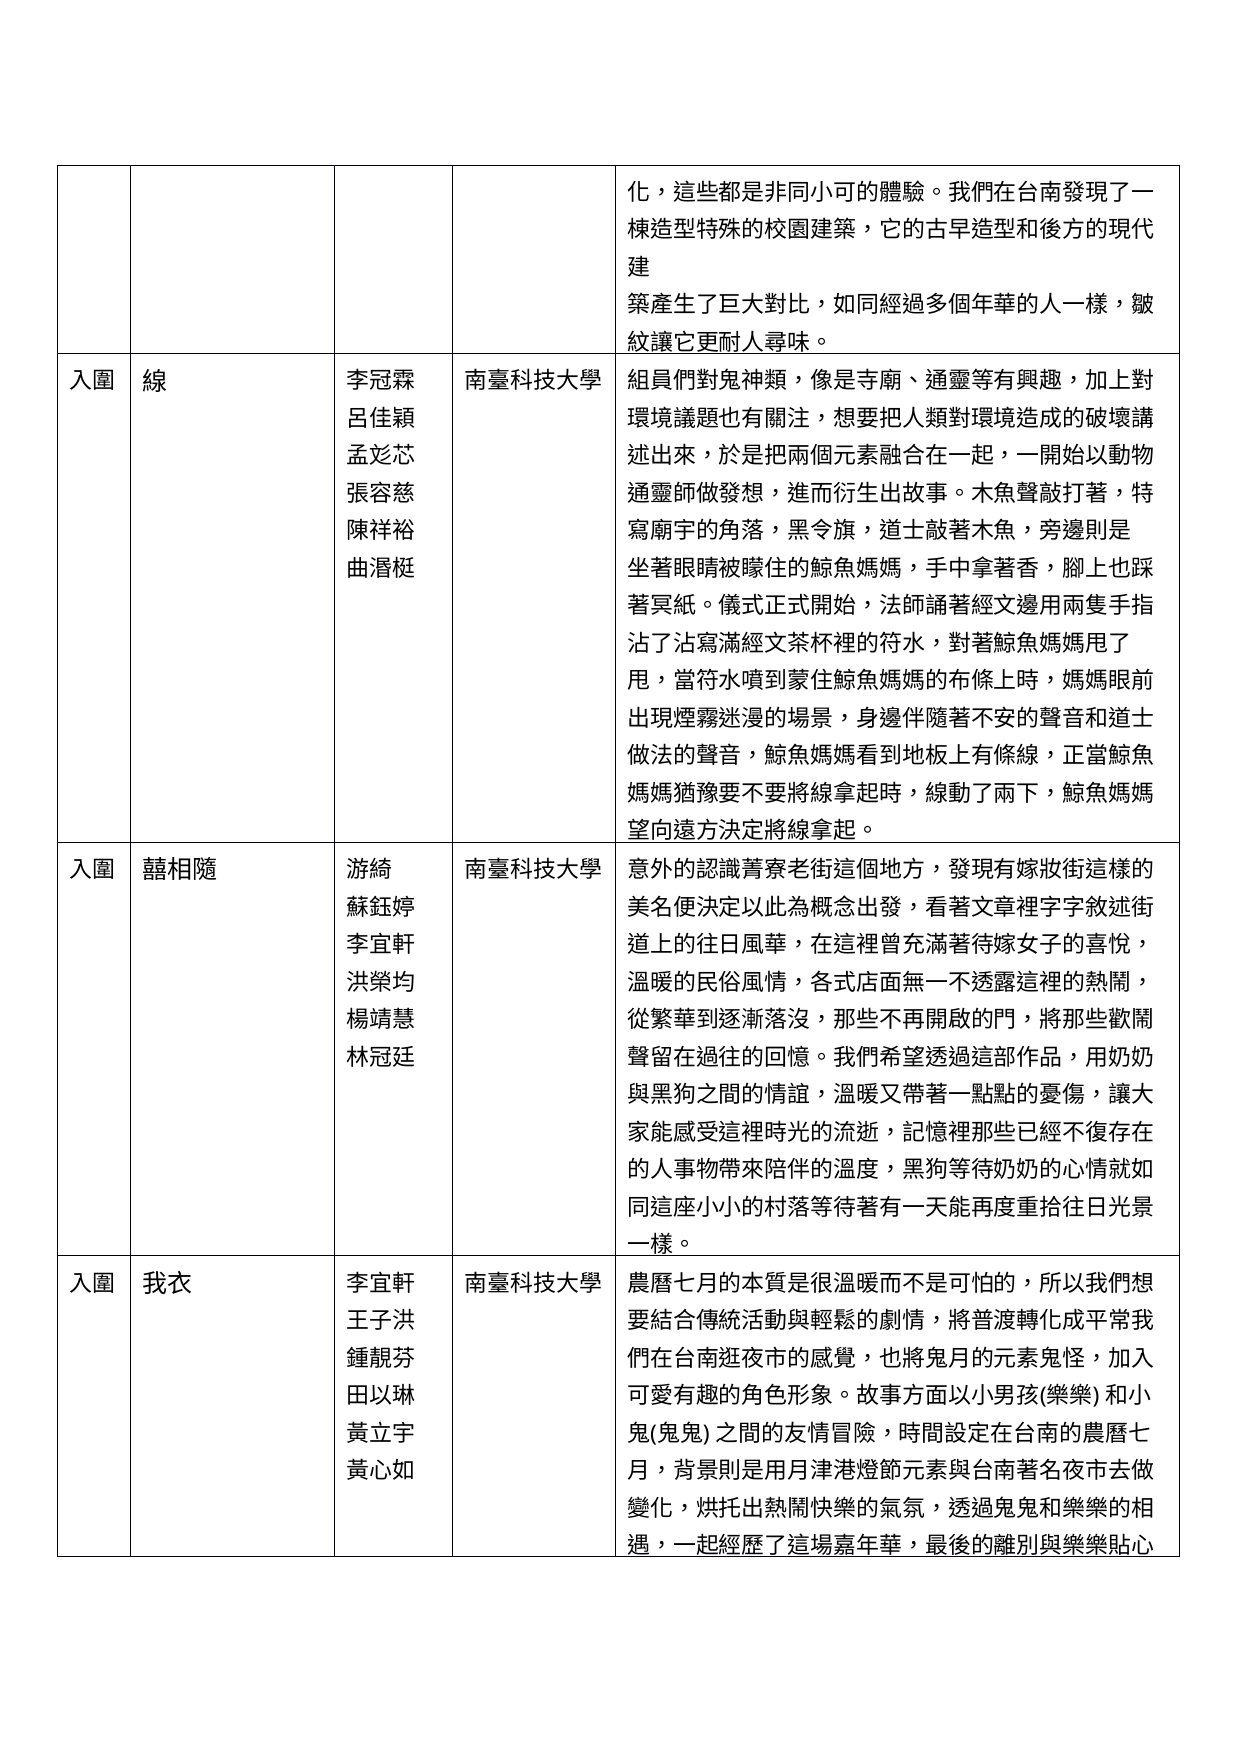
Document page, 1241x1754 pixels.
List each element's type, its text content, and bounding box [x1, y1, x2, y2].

table_cell 入圍 [58, 1256, 130, 1556]
table_cell 南臺科技大學 [453, 1256, 615, 1556]
table_cell [58, 166, 130, 353]
table_cell 游綺 蘇鈺婷 李宜軒 洪榮均 楊靖慧 林冠廷 [335, 843, 452, 1255]
table_cell 囍相隨 [131, 843, 334, 1255]
table_cell 意外的認識菁寮老街這個地方，發現有嫁妝街這樣的美名便決定以此為概念出發，看著文章裡字字敘述街道上的往日風華，在這裡曾充滿著待嫁女子的喜悅，溫暖的民俗風情，各式店面無一不透露這裡的熱鬧，從繁華到逐漸落沒，那些不再開啟的門，將那些歡鬧聲留在過往的回憶。我們希望透過這部作品，用奶奶與黑狗之間的情誼，溫暖又帶著一點點的憂傷，讓大家能感受這裡時光的流逝，記憶裡那些已經不復存在的人事物帶來陪伴的溫度，黑狗等待奶奶的心情就如同這座小小的村落等待著有一天能再度重拾往日光景一樣。 [616, 843, 1179, 1255]
table_cell [131, 166, 334, 353]
table_cell 入圍 [58, 354, 130, 842]
table_cell 線 [131, 354, 334, 842]
table_cell 化，這些都是非同小可的體驗。我們在台南發現了一棟造型特殊的校園建築，它的古早造型和後方的現代建 築產生了巨大對比，如同經過多個年華的人一樣，皺紋讓它更耐人尋味。 [616, 166, 1179, 353]
table_cell 入圍 [58, 843, 130, 1255]
table_cell 李冠霖 呂佳穎 孟彣芯 張容慈 陳祥裕 曲湣梃 [335, 354, 452, 842]
table_cell 組員們對鬼神類，像是寺廟、通靈等有興趣，加上對環境議題也有關注，想要把人類對環境造成的破壞講述出來，於是把兩個元素融合在一起，一開始以動物通靈師做發想，進而衍生出故事。木魚聲敲打著，特寫廟宇的角落，黑令旗，道士敲著木魚，旁邊則是 坐著眼睛被矇住的鯨魚媽媽，手中拿著香，腳上也踩著冥紙。儀式正式開始，法師誦著經文邊用兩隻手指沾了沾寫滿經文茶杯裡的符水，對著鯨魚媽媽甩了甩，當符水噴到蒙住鯨魚媽媽的布條上時，媽媽眼前出現煙霧迷漫的場景，身邊伴隨著不安的聲音和道士做法的聲音，鯨魚媽媽看到地板上有條線，正當鯨魚媽媽猶豫要不要將線拿起時，線動了兩下，鯨魚媽媽望向遠方決定將線拿起。 [616, 354, 1179, 842]
table_cell 南臺科技大學 [453, 843, 615, 1255]
table_cell 我衣 [131, 1256, 334, 1556]
table_cell 南臺科技大學 [453, 354, 615, 842]
table_cell 農曆七月的本質是很溫暖而不是可怕的，所以我們想要結合傳統活動與輕鬆的劇情，將普渡轉化成平常我們在台南逛夜市的感覺，也將鬼月的元素鬼怪，加入可愛有趣的角色形象。故事方面以小男孩(樂樂) 和小鬼(鬼鬼) 之間的友情冒險，時間設定在台南的農曆七月，背景則是用月津港燈節元素與台南著名夜市去做變化，烘托出熱鬧快樂的氣氛，透過鬼鬼和樂樂的相遇，一起經歷了這場嘉年華，最後的離別與樂樂貼心 [616, 1256, 1179, 1556]
table_cell 李宜軒 王子洪 鍾靚芬 田以琳 黃立宇 黃心如 [335, 1256, 452, 1556]
table_cell [453, 166, 615, 353]
table_cell [335, 166, 452, 353]
